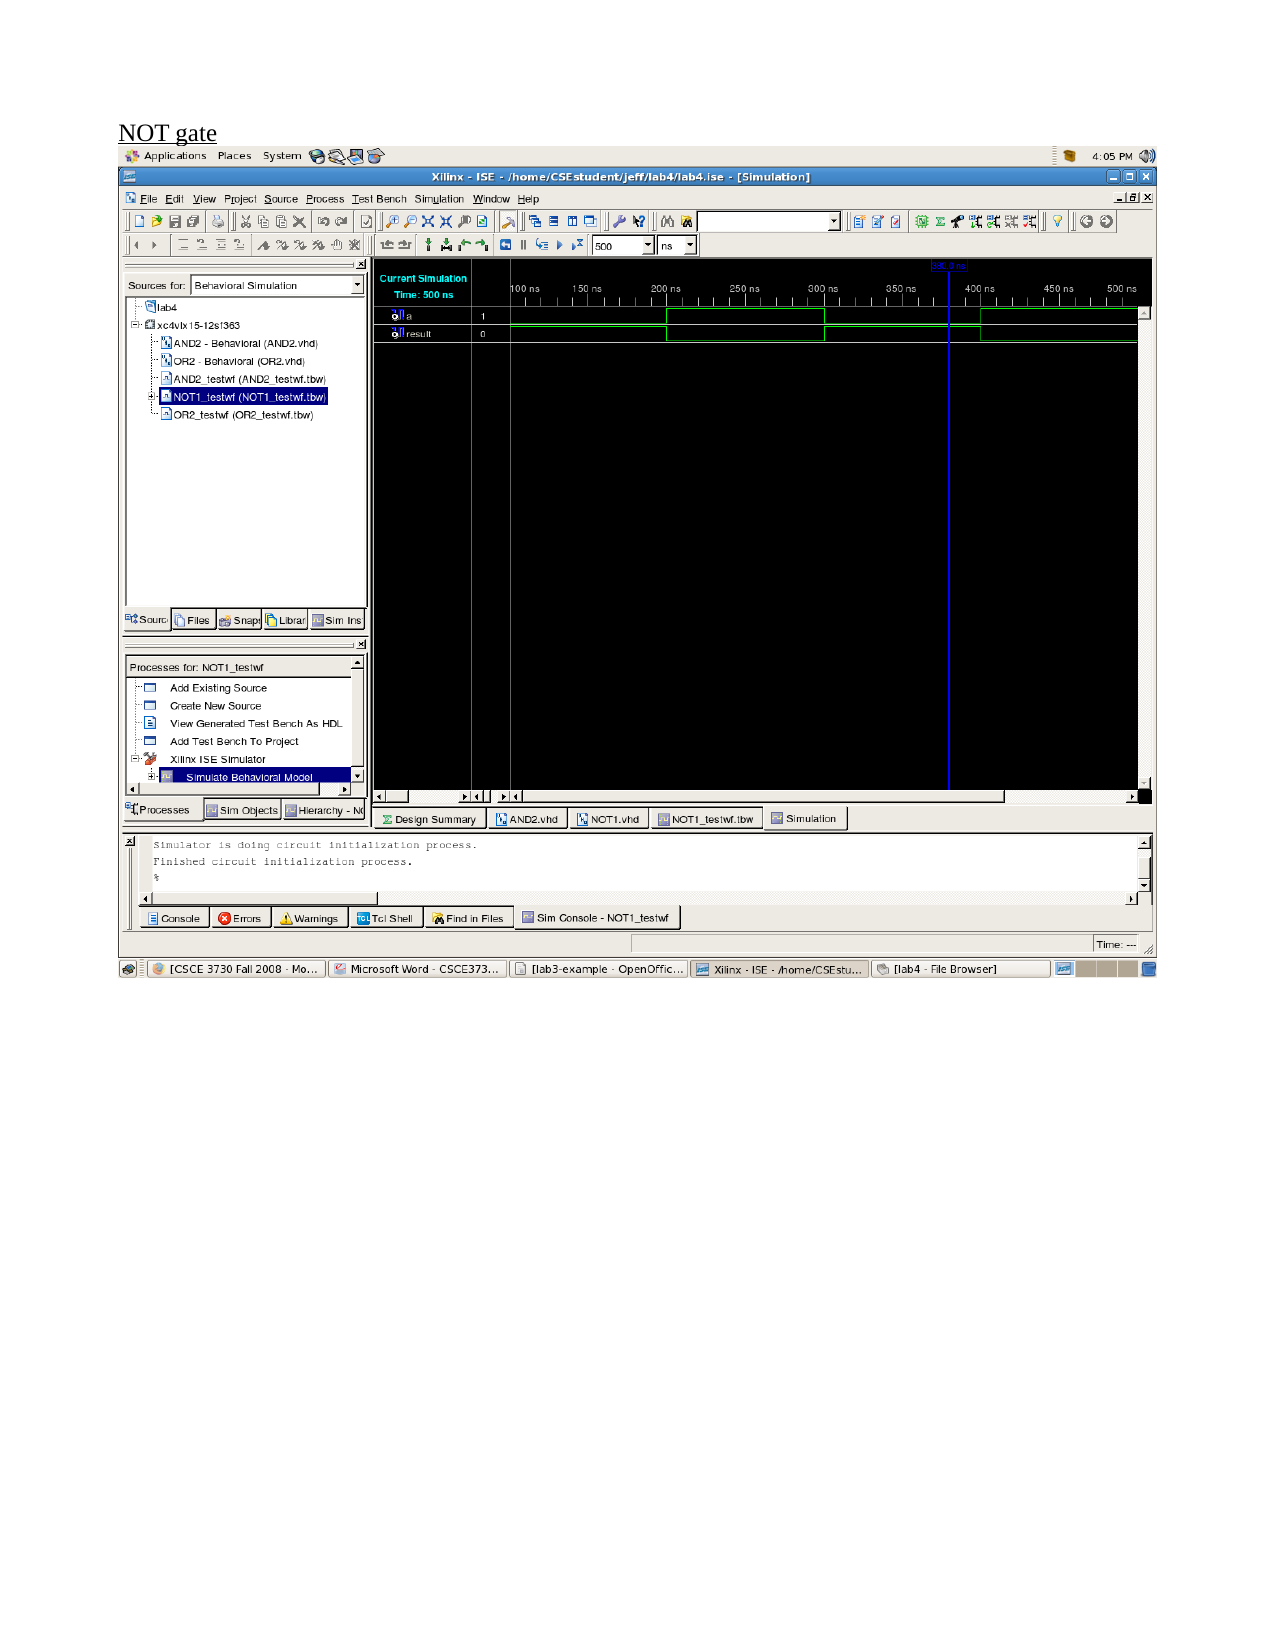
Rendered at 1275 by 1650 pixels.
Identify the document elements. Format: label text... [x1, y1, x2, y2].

picture [118, 146, 1157, 978]
text NOT gate [118, 118, 1157, 146]
